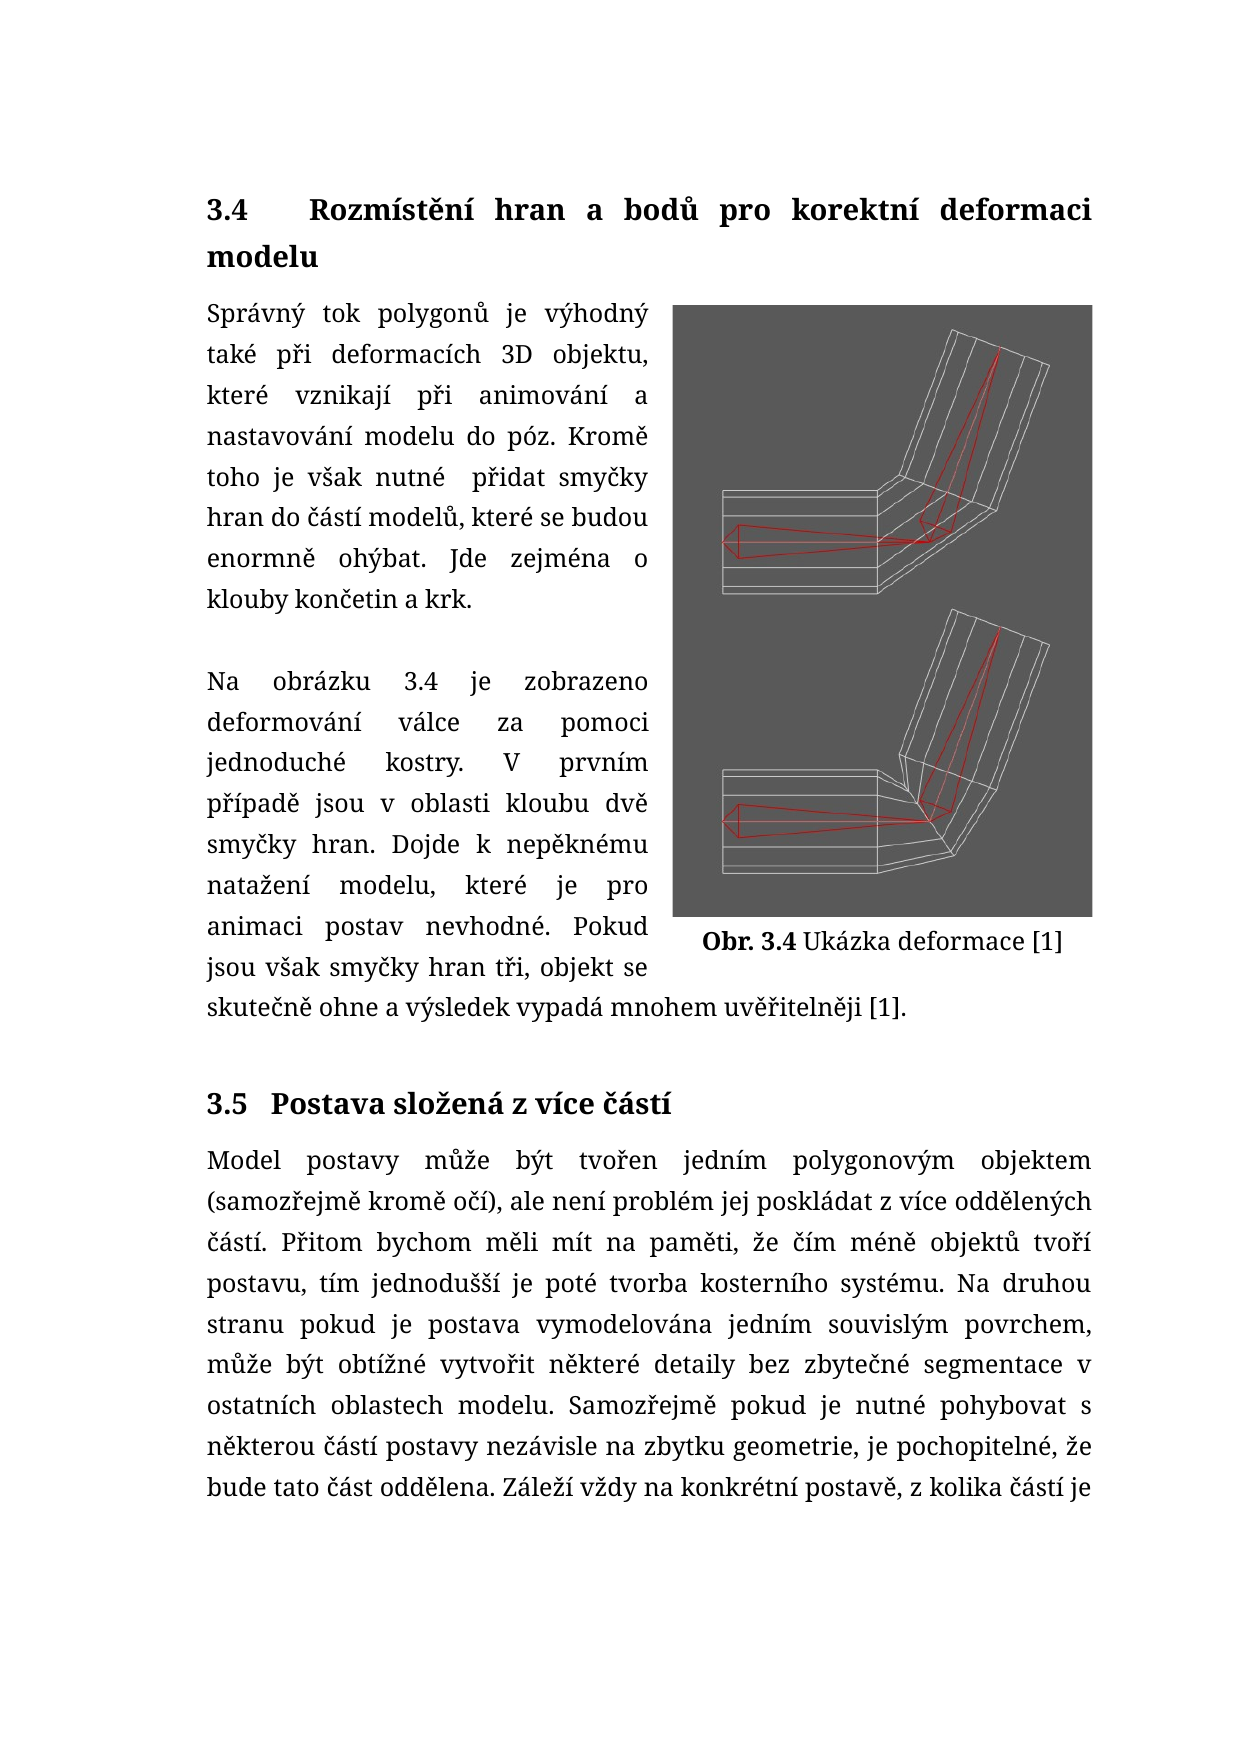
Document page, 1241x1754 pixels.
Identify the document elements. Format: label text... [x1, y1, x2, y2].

text 3.5 Postava složená z více částí [207, 1083, 1093, 1123]
picture [672, 305, 1093, 917]
text Správný tok polygonů je výhodný také při deformacích 3D objektu, které vznikají při animování a nastavování modelu do póz. Kromě toho je však nutné přidat smyčky hran do částí modelů, které se budou enormně ohýbat. Jde zejména o klouby končetin a krk. [207, 296, 1093, 616]
text 3.4 Rozmístění hran a bodů pro korektní deformaci modelu [207, 189, 1093, 276]
text Obr. 3.4 Ukázka deformace [1] [672, 917, 1092, 957]
text Na obrázku 3.4 je zobrazeno deformování válce za pomoci jednoduché kostry. V prvním případě jsou v oblasti kloubu dvě smyčky hran. Dojde k nepěknému natažení modelu, které je pro animaci postav nevhodné. Pokud jsou však smyčky hran tři, objekt se skutečně ohne a výsledek vypadá mnohem uvěřitelněji [1]. [207, 663, 1093, 1024]
text Model postavy může být tvořen jedním polygonovým objektem (samozřejmě kromě očí), ale není problém jej poskládat z více oddělených částí. Přitom bychom měli mít na paměti, že čím méně objektů tvoří postavu, tím jednodušší je poté tvorba kosterního systému. Na druhou stranu pokud je postava vymodelována jedním souvislým povrchem, může být obtížné vytvořit některé detaily bez zbytečné segmentace v ostatních oblastech modelu. Samozřejmě pokud je nutné pohybovat s některou částí postavy nezávisle na zbytku geometrie, je pochopitelné, že bude tato část oddělena. Záleží vždy na konkrétní postavě, z kolika částí je [207, 1143, 1093, 1504]
